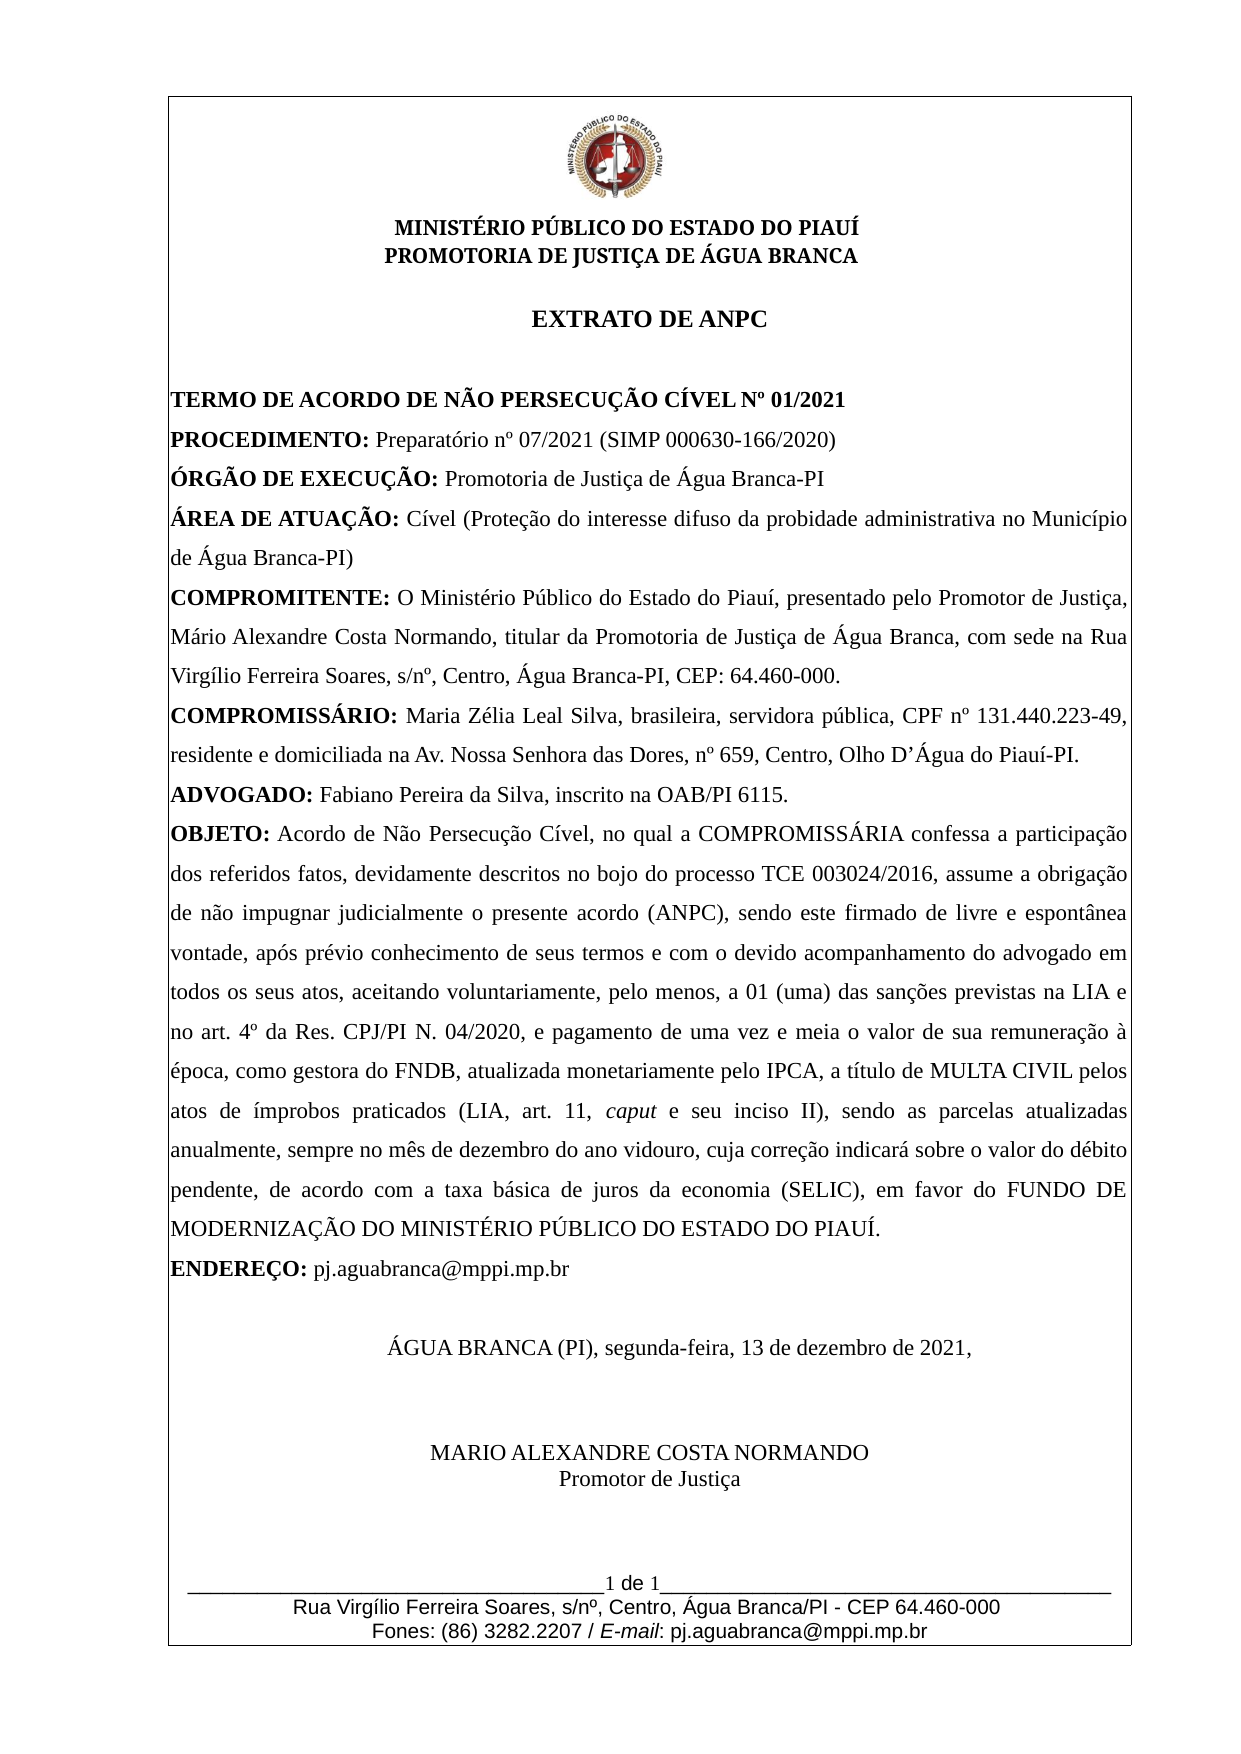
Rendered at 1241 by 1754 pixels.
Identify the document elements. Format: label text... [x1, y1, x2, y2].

text PROCEDIMENTO: Preparatório nº 07/2021 (SIMP 000630-166/2020) [170, 426, 1129, 452]
text ADVOGADO: Fabiano Pereira da Silva, inscrito na OAB/PI 6115. [170, 781, 1129, 807]
text COMPROMITENTE: O Ministério Público do Estado do Piauí, presentado pelo Promotor de Justiça, Mário Alexandre Costa Normando, titular da Promotoria de Justiça de Água Branca, com sede na Rua Virgílio Ferreira Soares, s/nº, Centro, Água Branca-PI, CEP: 64.460-000. [170, 584, 1129, 689]
text EXTRATO DE ANPC [170, 304, 1129, 332]
text ÁREA DE ATUAÇÃO: Cível (Proteção do interesse difuso da probidade administrativa no Município de Água Branca-PI) [170, 505, 1129, 571]
text TERMO DE ACORDO DE NÃO PERSECUÇÃO CÍVEL Nº 01/2021 [170, 386, 1129, 413]
text ÁGUA BRANCA (PI), Segunda-feira, 13 de Dezembro de 2021, [200, 1334, 1129, 1360]
text MARIO ALEXANDRE COSTA NORMANDO [170, 1439, 1129, 1466]
text Promotor de Justiça [170, 1466, 1129, 1492]
text COMPROMISSÁRIO: Maria Zélia Leal Silva, brasileira, servidora pública, CPF nº 131.440.223-49, residente e domiciliada na Av. Nossa Senhora das Dores, nº 659, Centro, Olho D’Água do Piauí-PI. [170, 702, 1129, 768]
text ENDEREÇO: pj.aguabranca@mppi.mp.br [170, 1255, 1129, 1281]
text ÓRGÃO DE EXECUÇÃO: Promotoria de Justiça de Água Branca-PI [170, 465, 1129, 492]
picture [561, 111, 668, 201]
text OBJETO: Acordo de Não Persecução Cível, no qual a COMPROMISSÁRIA confessa a participação dos referidos fatos, devidamente descritos no bojo do processo TCE 003024/2016, assume a obrigação de não impugnar judicialmente o presente acordo (ANPC), sendo este firmado de livre e espontânea vontade, após prévio conhecimento de seus termos e com o devido acompanhamento do advogado em todos os seus atos, aceitando voluntariamente, pelo menos, a 01 (uma) das sanções previstas na LIA e no art. 4º da Res. CPJ/PI N. 04/2020, e pagamento de uma vez e meia o valor de sua remuneração à época, como gestora do FNDB, atualizada monetariamente pelo IPCA, a título de MULTA CIVIL pelos atos de ímprobos praticados (LIA, art. 11, caput e seu inciso II), sendo as parcelas atualizadas anualmente, sempre no mês de dezembro do ano vidouro, cuja correção indicará sobre o valor do débito pendente, de acordo com a taxa básica de juros da economia (SELIC), em favor do FUNDO DE MODERNIZAÇÃO DO MINISTÉRIO PÚBLICO DO ESTADO DO PIAUÍ. [170, 821, 1129, 1242]
